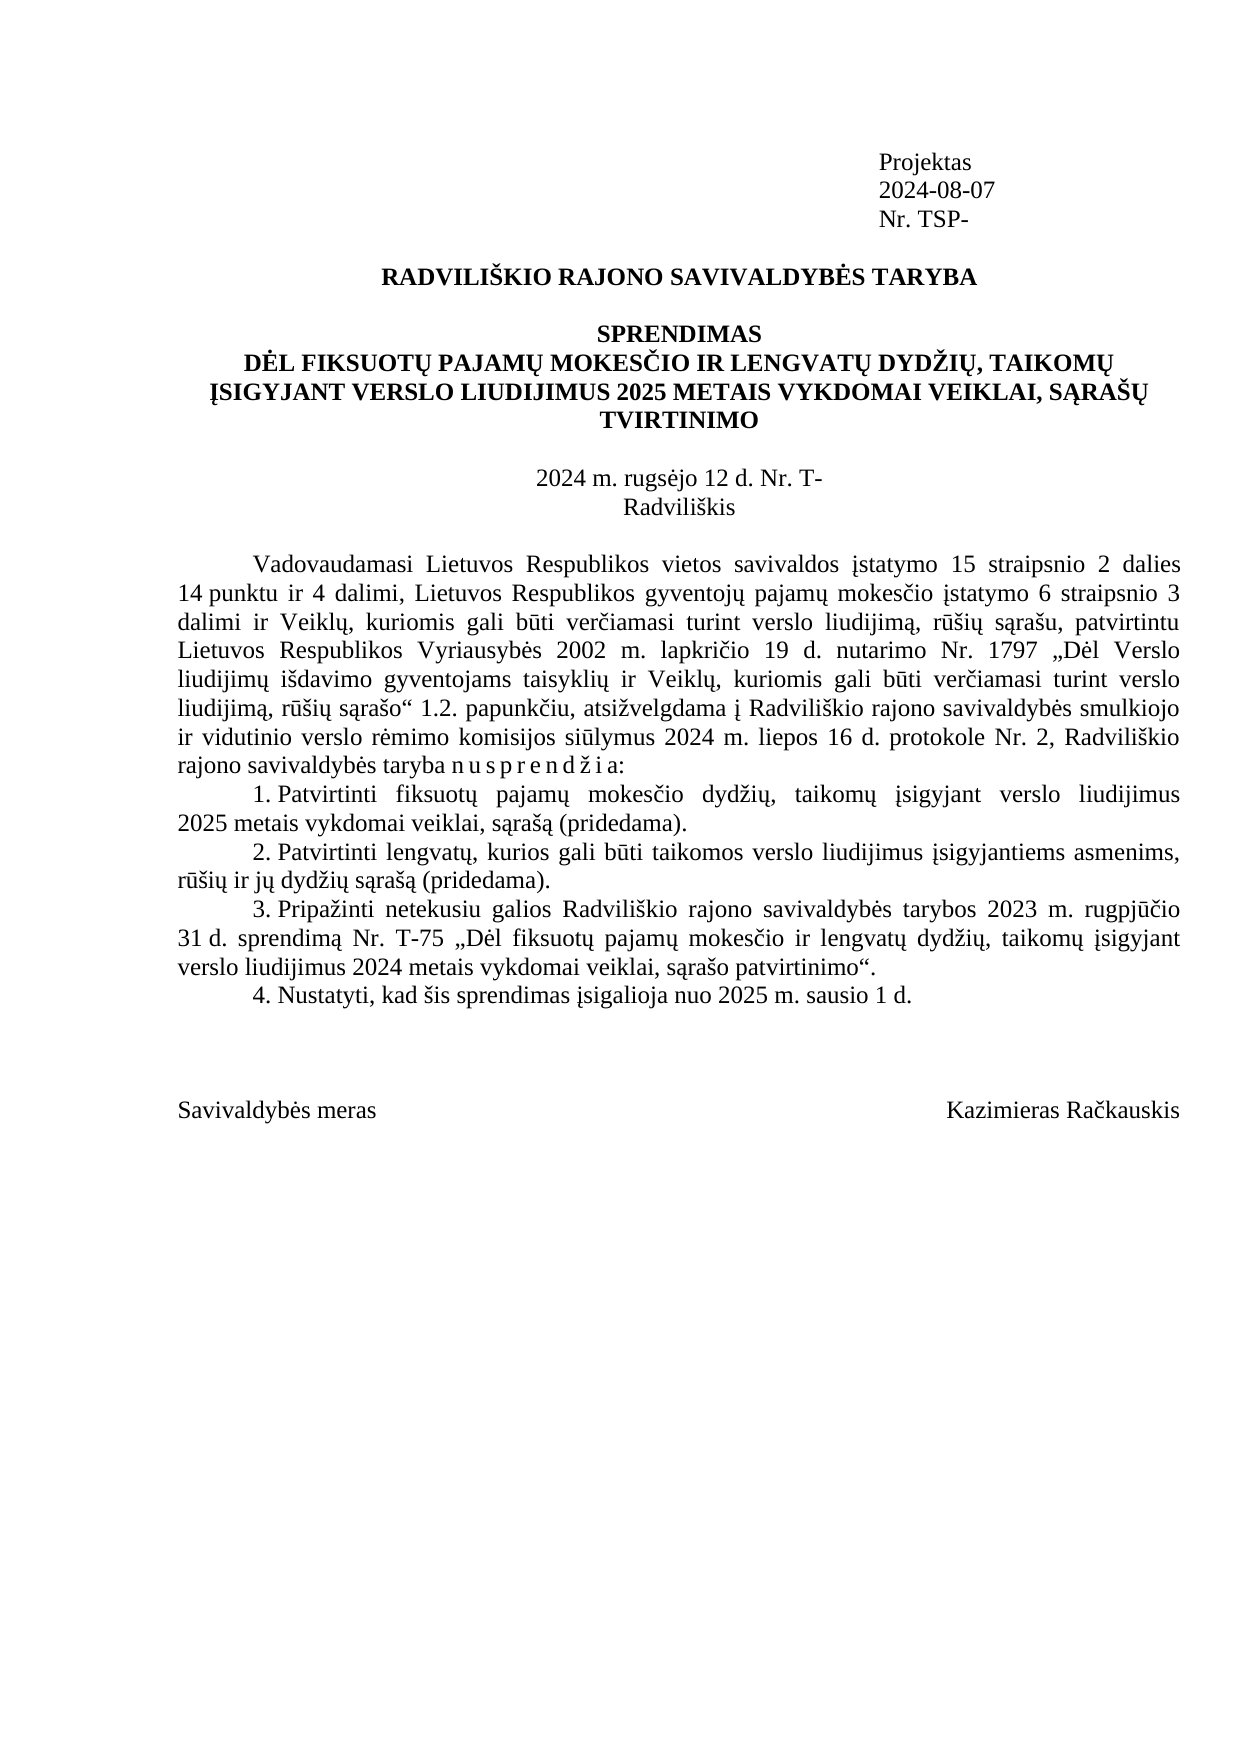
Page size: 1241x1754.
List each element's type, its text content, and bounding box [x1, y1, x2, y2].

text Radviliškis [177, 492, 1181, 521]
text 2. Patvirtinti lengvatų, kurios gali būti taikomos verslo liudijimus įsigyjantiems asmenims, rūšių ir jų dydžių sąrašą (pridedama). [177, 837, 1181, 894]
text 2024-08-07 [177, 176, 1181, 204]
text Nr. TSP- [177, 204, 1181, 233]
text 1. Patvirtinti fiksuotų pajamų mokesčio dydžių, taikomų įsigyjant verslo liudijimus 2025 metais vykdomai veiklai, sąrašą (pridedama). [177, 779, 1181, 837]
text SPRENDIMAS [177, 319, 1181, 348]
text Vadovaudamasi Lietuvos Respublikos vietos savivaldos įstatymo 15 straipsnio 2 dalies 14 punktu ir 4 dalimi, Lietuvos Respublikos gyventojų pajamų mokesčio įstatymo 6 straipsnio 3 dalimi ir Veiklų, kuriomis gali būti verčiamasi turint verslo liudijimą, rūšių sąrašu, patvirtintu Lietuvos Respublikos Vyriausybės 2002 m. lapkričio 19 d. nutarimo Nr. 1797 „Dėl Verslo liudijimų išdavimo gyventojams taisyklių ir Veiklų, kuriomis gali būti verčiamasi turint verslo liudijimą, rūšių sąrašo“ 1.2. papunkčiu, atsižvelgdama į Radviliškio rajono savivaldybės smulkiojo ir vidutinio verslo rėmimo komisijos siūlymus 2024 m. liepos 16 d. protokole Nr. 2, Radviliškio rajono savivaldybės taryba nusprendžia: [177, 549, 1181, 779]
text 3. Pripažinti netekusiu galios Radviliškio rajono savivaldybės tarybos 2023 m. rugpjūčio 31 d. sprendimą Nr. T-75 „Dėl fiksuotų pajamų mokesčio ir lengvatų dydžių, taikomų įsigyjant verslo liudijimus 2024 metais vykdomai veiklai, sąrašo patvirtinimo“. [177, 894, 1181, 981]
text 4. Nustatyti, kad šis sprendimas įsigalioja nuo 2025 m. sausio 1 d. [177, 981, 1181, 1009]
text DĖL FIKSUOTŲ PAJAMŲ MOKESČIO IR LENGVATŲ DYDŽIŲ, TAIKOMŲ ĮSIGYJANT VERSLO LIUDIJIMUS 2025 METAIS VYKDOMAI VEIKLAI, SĄRAŠŲ TVIRTINIMO [177, 348, 1181, 434]
text Projektas [177, 147, 1181, 176]
text Savivaldybės meras Kazimieras Račkauskis [177, 1096, 1181, 1124]
text 2024 m. rugsėjo 12 d. Nr. T- [177, 463, 1181, 492]
text RADVILIŠKIO RAJONO SAVIVALDYBĖS TARYBA [177, 262, 1181, 291]
